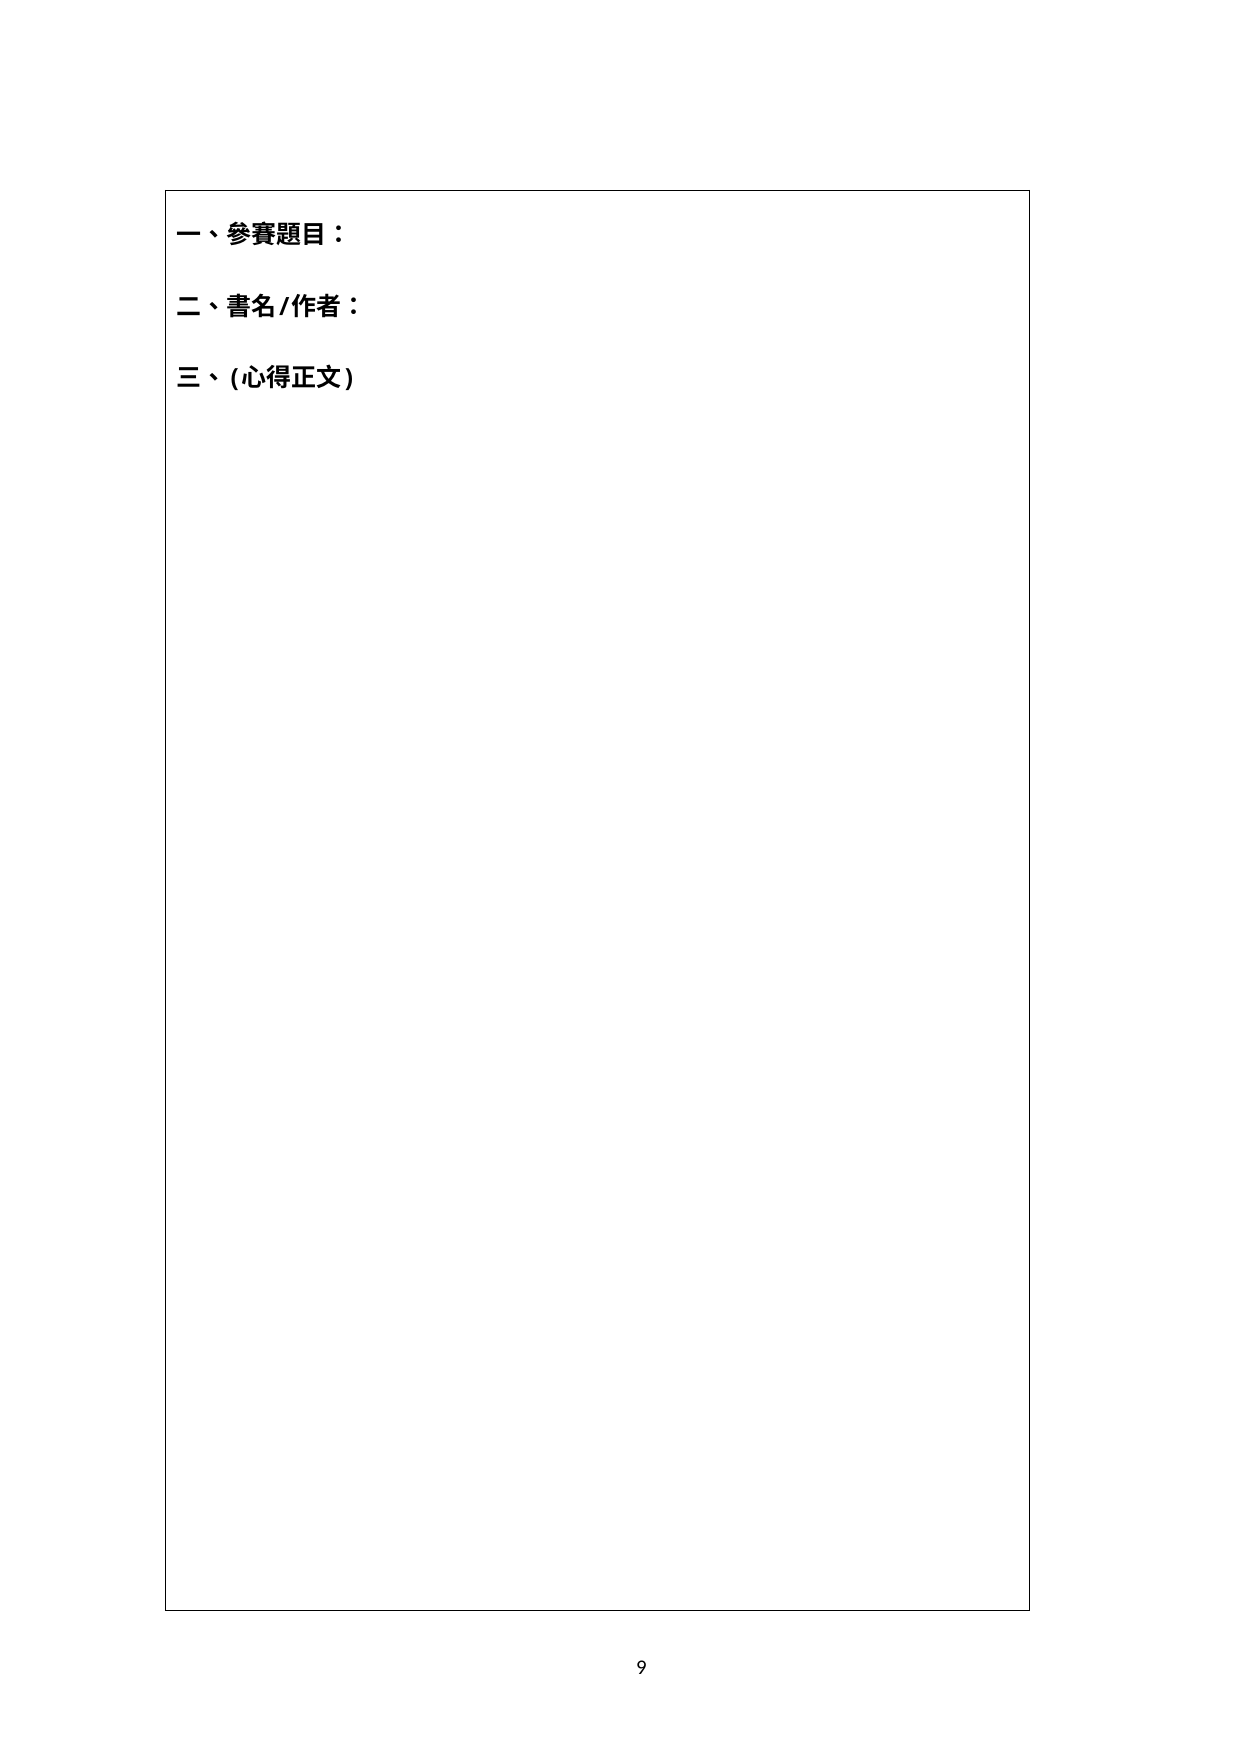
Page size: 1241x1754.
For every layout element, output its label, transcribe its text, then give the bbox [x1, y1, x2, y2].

table_header 一、參賽題目： 二、書名/作者： 三、(心得正文) [166, 191, 1029, 1610]
